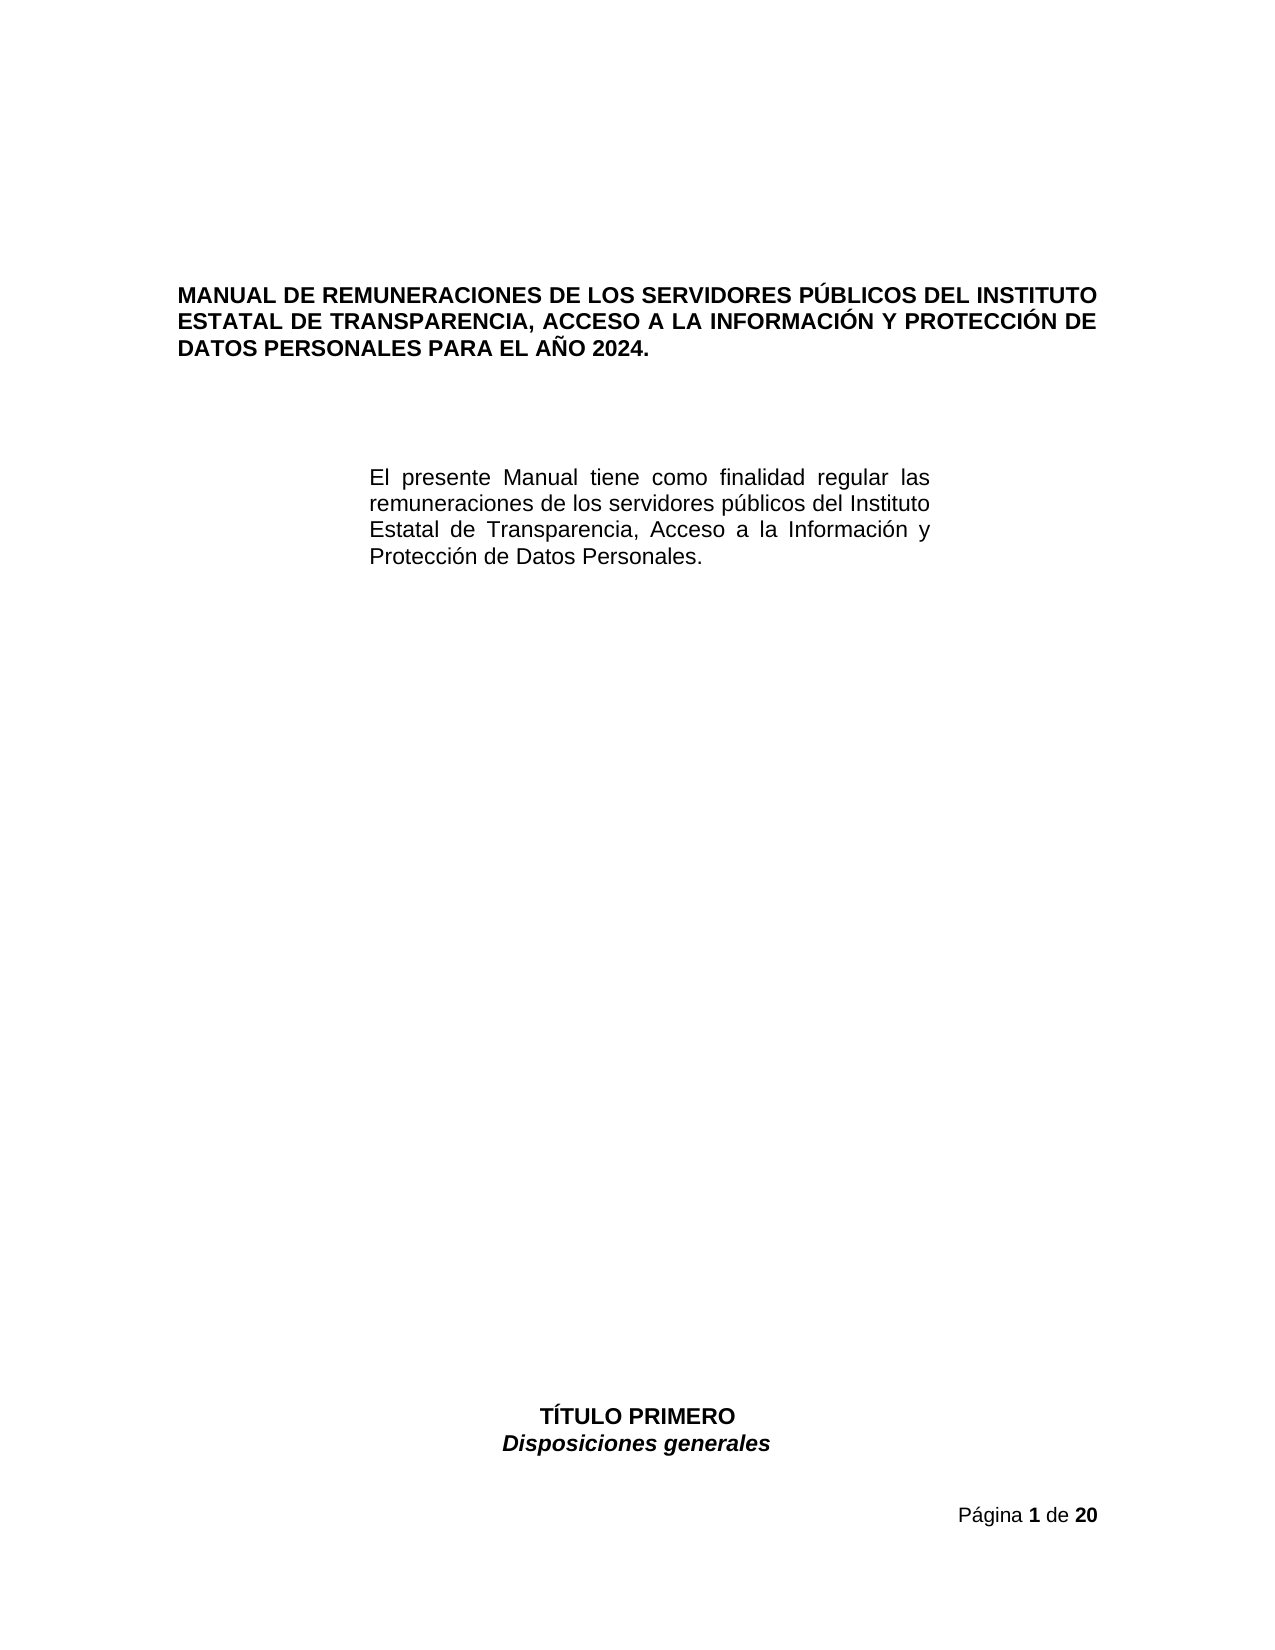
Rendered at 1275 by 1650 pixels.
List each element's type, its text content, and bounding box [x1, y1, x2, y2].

text TÍTULO PRIMERO [177, 1403, 1098, 1429]
text Disposiciones generales [177, 1429, 1098, 1456]
text MANUAL DE REMUNERACIONES DE LOS SERVIDORES PÚBLICOS DEL INSTITUTO ESTATAL DE TRANSPARENCIA, ACCESO A LA INFORMACIÓN Y PROTECCIÓN DE DATOS PERSONALES PARA EL AÑO 2024. [177, 282, 1098, 361]
text El presente Manual tiene como finalidad regular las remuneraciones de los servidores públicos del Instituto Estatal de Transparencia, Acceso a la Información y Protección de Datos Personales. [369, 464, 930, 569]
